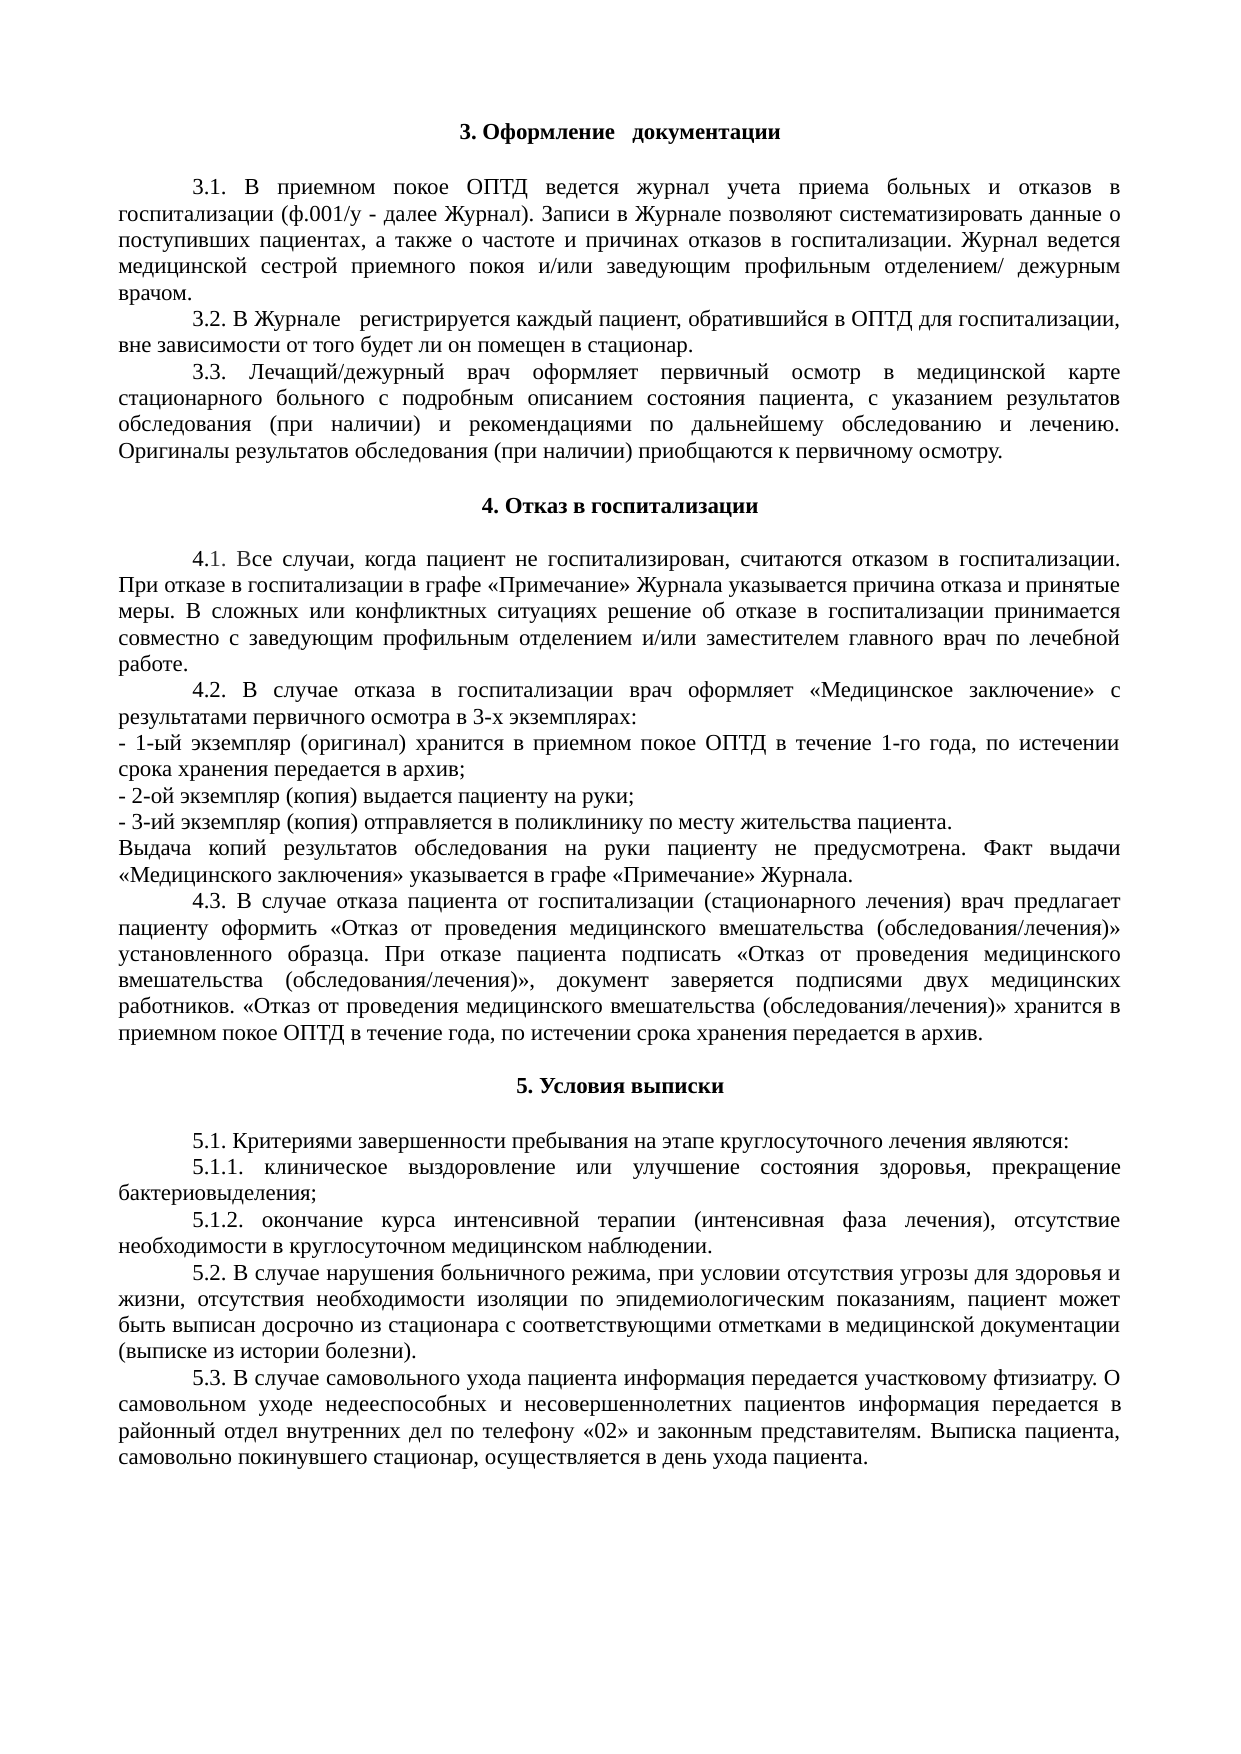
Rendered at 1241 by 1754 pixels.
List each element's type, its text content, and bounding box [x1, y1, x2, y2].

text 3.1. В приемном покое ОПТД ведется журнал учета приема больных и отказов в госпитализации (ф.001/у - далее Журнал). Записи в Журнале позволяют систематизировать данные о поступивших пациентах, а также о частоте и причинах отказов в госпитализации. Журнал ведется медицинской сестрой приемного покоя и/или заведующим профильным отделением/ дежурным врачом. [118, 173, 1122, 305]
text - 2-ой экземпляр (копия) выдается пациенту на руки; [118, 782, 1122, 808]
text 3.3. Лечащий/дежурный врач оформляет первичный осмотр в медицинской карте стационарного больного с подробным описанием состояния пациента, с указанием результатов обследования (при наличии) и рекомендациями по дальнейшему обследованию и лечению. Оригиналы результатов обследования (при наличии) приобщаются к первичному осмотру. [118, 358, 1122, 463]
text 5.1.2. окончание курса интенсивной терапии (интенсивная фаза лечения), отсутствие необходимости в круглосуточном медицинском наблюдении. [118, 1206, 1122, 1258]
text 5. Условия выписки [118, 1072, 1122, 1098]
text 3.2. В Журнале регистрируется каждый пациент, обратившийся в ОПТД для госпитализации, вне зависимости от того будет ли он помещен в стационар. [118, 305, 1122, 358]
text 5.1.1. клиническое выздоровление или улучшение состояния здоровья, прекращение бактериовыделения; [118, 1153, 1122, 1206]
text 4.3. В случае отказа пациента от госпитализации (стационарного лечения) врач предлагает пациенту оформить «Отказ от проведения медицинского вмешательства (обследования/лечения)» установленного образца. При отказе пациента подписать «Отказ от проведения медицинского вмешательства (обследования/лечения)», документ заверяется подписями двух медицинских работников. «Отказ от проведения медицинского вмешательства (обследования/лечения)» хранится в приемном покое ОПТД в течение года, по истечении срока хранения передается в архив. [118, 887, 1122, 1045]
text 4. Отказ в госпитализации [118, 492, 1122, 518]
text 5.2. В случае нарушения больничного режима, при условии отсутствия угрозы для здоровья и жизни, отсутствия необходимости изоляции по эпидемиологическим показаниям, пациент может быть выписан досрочно из стационара с соответствующими отметками в медицинской документации (выписке из истории болезни). [118, 1258, 1122, 1364]
text Выдача копий результатов обследования на руки пациенту не предусмотрена. Факт выдачи «Медицинского заключения» указывается в графе «Примечание» Журнала. [118, 834, 1122, 887]
text 5.1. Критериями завершенности пребывания на этапе круглосуточного лечения являются: [118, 1127, 1122, 1153]
text 4.1. Все случаи, когда пациент не госпитализирован, считаются отказом в госпитализации. При отказе в госпитализации в графе «Примечание» Журнала указывается причина отказа и принятые меры. В сложных или конфликтных ситуациях решение об отказе в госпитализации принимается совместно с заведующим профильным отделением и/или заместителем главного врач по лечебной работе. [118, 544, 1122, 676]
text - 1-ый экземпляр (оригинал) хранится в приемном покое ОПТД в течение 1-го года, по истечении срока хранения передается в архив; [118, 729, 1122, 782]
text 3. Оформление документации [118, 118, 1122, 144]
text - 3-ий экземпляр (копия) отправляется в поликлинику по месту жительства пациента. [118, 808, 1122, 834]
text 4.2. В случае отказа в госпитализации врач оформляет «Медицинское заключение» с результатами первичного осмотра в 3-х экземплярах: [118, 676, 1122, 729]
text 5.3. В случае самовольного ухода пациента информация передается участковому фтизиатру. О самовольном уходе недееспособных и несовершеннолетних пациентов информация передается в районный отдел внутренних дел по телефону «02» и законным представителям. Выписка пациента, самовольно покинувшего стационар, осуществляется в день ухода пациента. [118, 1364, 1122, 1469]
